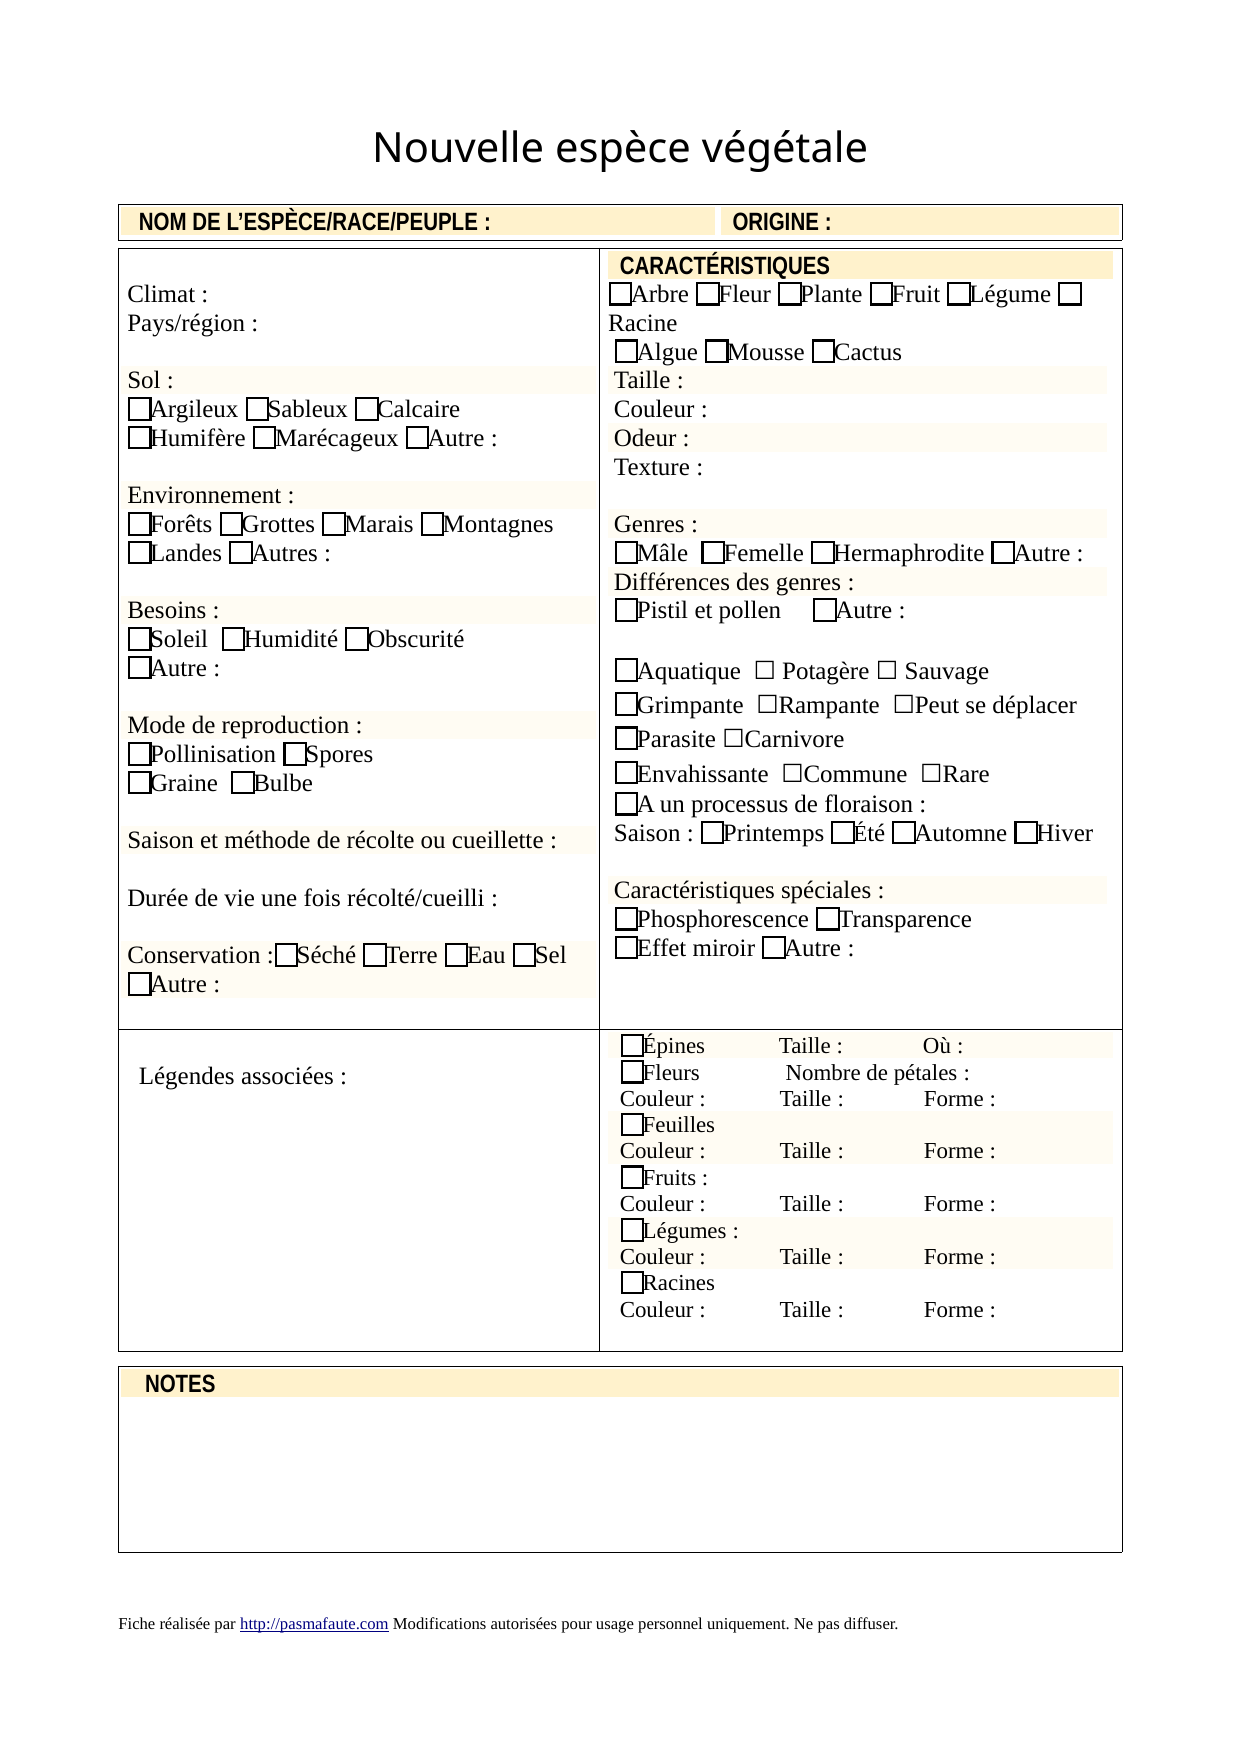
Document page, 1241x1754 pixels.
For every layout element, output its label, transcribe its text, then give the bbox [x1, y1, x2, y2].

text Nouvelle espèce végétale [118, 118, 1122, 175]
table_header Nom de l’espÈce/race/peuple : [119, 205, 718, 240]
table_header Climat : Pays/région : Sol : Argileux Sableux Calcaire Humifère Marécageux Autre : Environnement : Forêts Grottes Marais Montagnes Landes Autres : Besoins : Soleil Humidité Obscurité Autre : Mode de reproduction : Pollinisation Spores Graine Bulbe Saison et méthode de récolte ou cueillette : Durée de vie une fois récolté/cueilli : Conservation :Séché Terre Eau Sel Autre : [119, 249, 599, 1029]
table_cell Épines Taille : Où : Fleurs Nombre de pétales : Couleur : Taille : Forme : Feuilles Couleur : Taille : Forme : Fruits : Couleur : Taille : Forme : Légumes : Couleur : Taille : Forme : Racines Couleur : Taille : Forme : [600, 1030, 1122, 1351]
table_header CARACTÉRISTIQUES Arbre Fleur Plante Fruit Légume Racine Algue Mousse Cactus Taille : Couleur : Odeur : Texture : Genres : Mâle Femelle Hermaphrodite Autre : Différences des genres : Pistil et pollen Autre : Aquatique ☐ Potagère ☐ Sauvage Grimpante ☐Rampante ☐Peut se déplacer Parasite ☐Carnivore Envahissante ☐Commune ☐Rare A un processus de floraison : Saison : Printemps Été Automne Hiver Caractéristiques spéciales : Phosphorescence Transparence Effet miroir Autre : [600, 249, 1122, 1029]
table_header NOTES [119, 1367, 1122, 1552]
table_header ORIGINE : [718, 205, 1122, 240]
table_cell Légendes associées : [119, 1030, 599, 1351]
